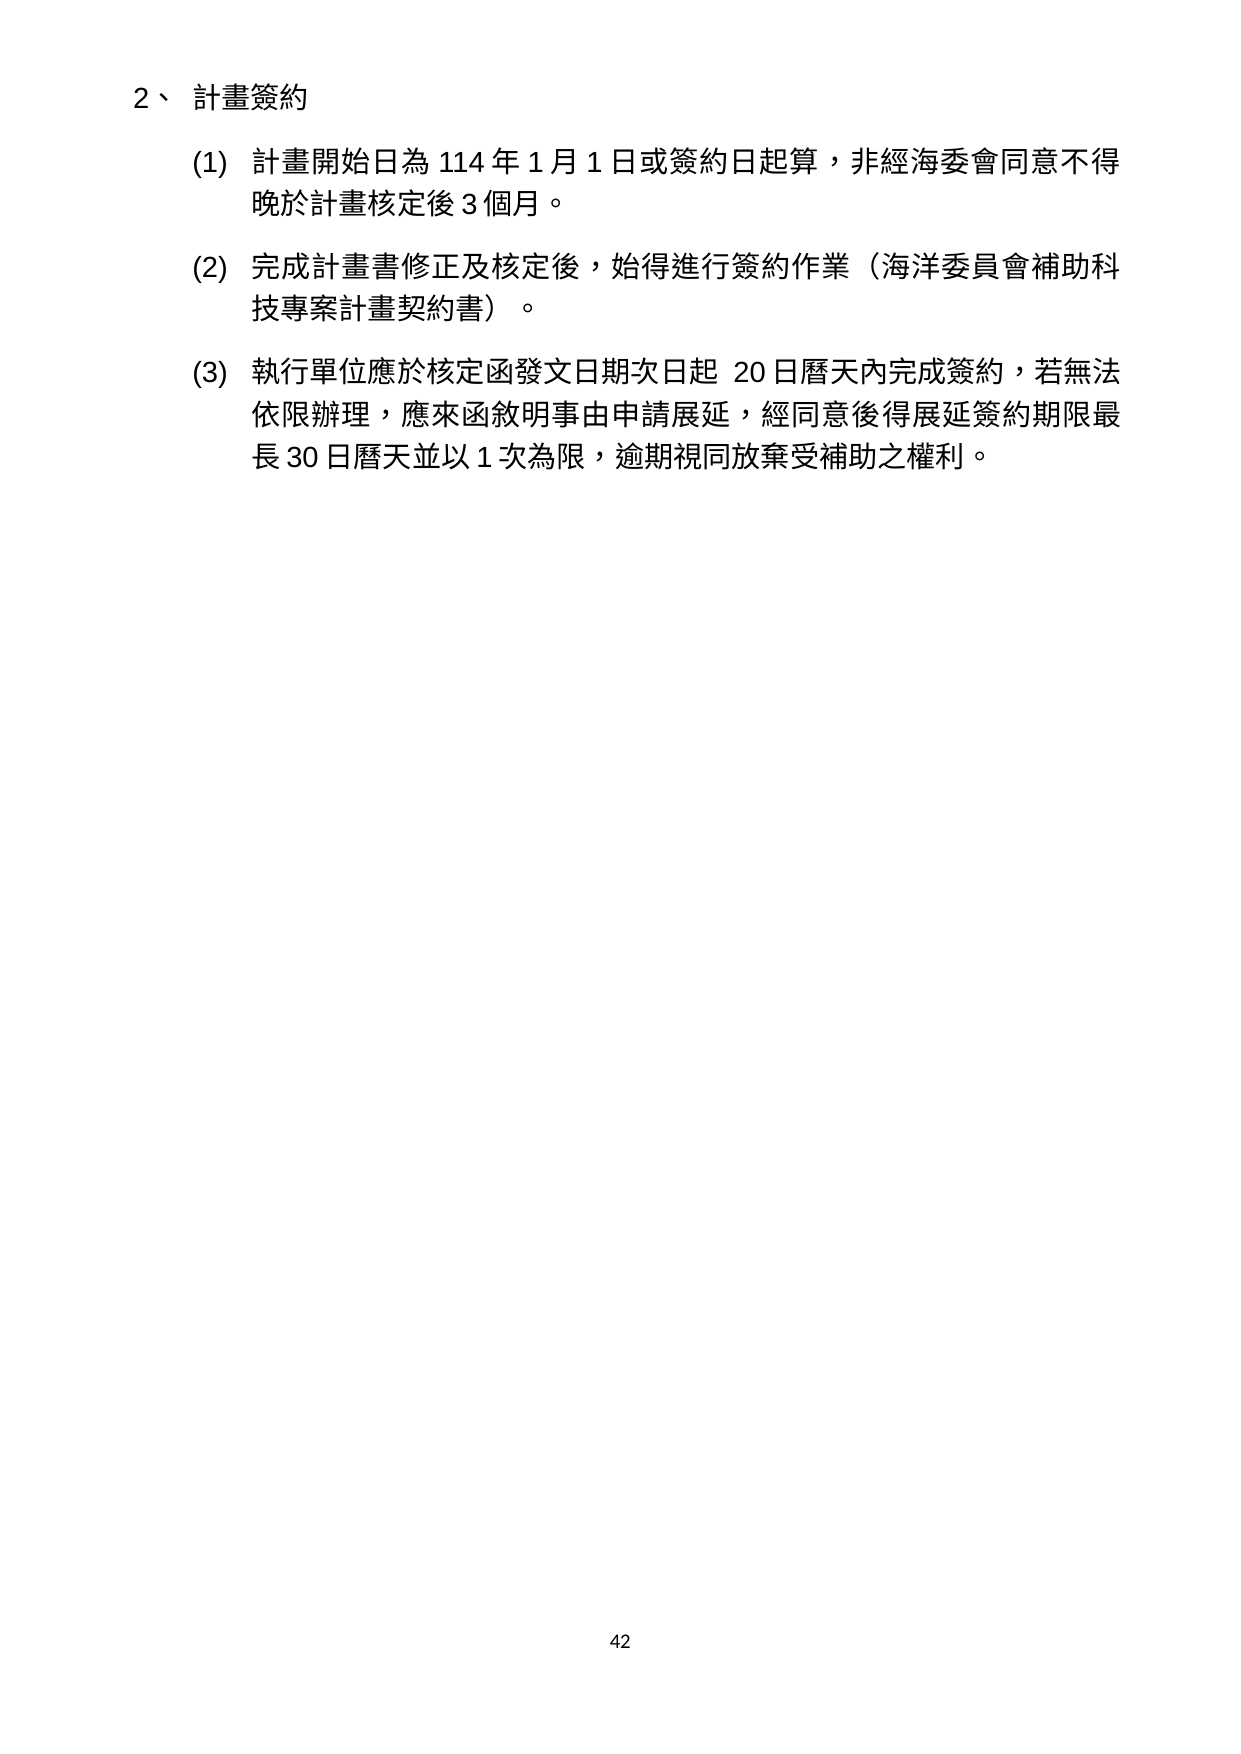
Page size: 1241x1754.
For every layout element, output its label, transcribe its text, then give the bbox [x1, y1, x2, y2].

list 計畫開始日為114年1月1日或簽約日起算，非經海委會同意不得晚於計畫核定後3個月。 [192, 138, 1122, 223]
list 執行單位應於核定函發文日期次日起 20日曆天內完成簽約，若無法依限辦理，應來函敘明事由申請展延，經同意後得展延簽約期限最長30日曆天並以1次為限，逾期視同放棄受補助之權利。 [192, 349, 1122, 476]
list 完成計畫書修正及核定後，始得進行簽約作業（海洋委員會補助科技專案計畫契約書）。 [192, 243, 1122, 328]
list 計畫簽約 [133, 75, 1122, 117]
